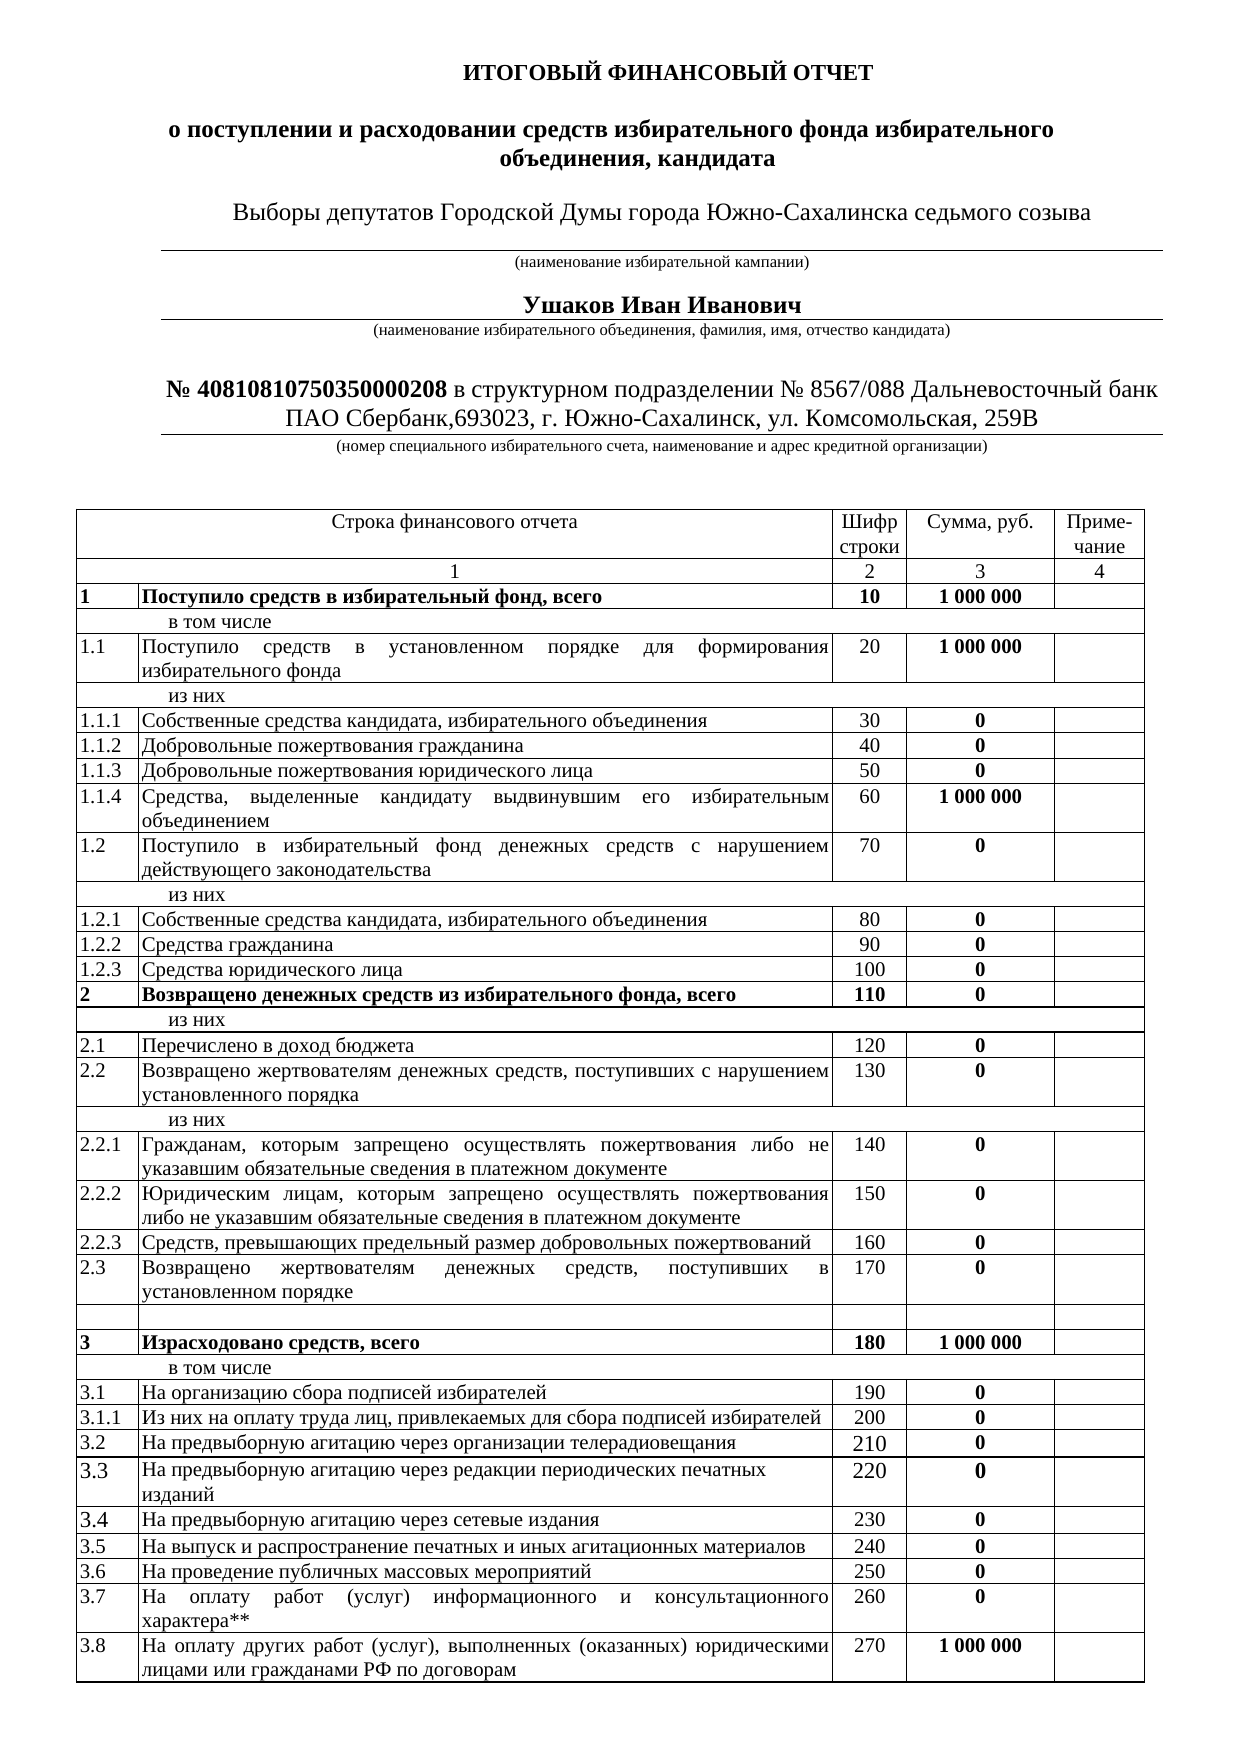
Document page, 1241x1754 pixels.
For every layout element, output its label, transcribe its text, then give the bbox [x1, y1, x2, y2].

table_header Сумма, руб. [907, 510, 1054, 558]
table_cell 2.2 [77, 1058, 138, 1106]
table_cell На проведение публичных массовых мероприятий [139, 1559, 832, 1583]
table_cell 0 [907, 907, 1054, 931]
table_cell 1.1.1 [77, 708, 138, 732]
table_cell из них [77, 683, 1144, 707]
table_cell 0 [907, 1058, 1054, 1106]
table_cell [1055, 584, 1144, 608]
table_cell 1.1.4 [77, 784, 138, 832]
table_cell 150 [833, 1181, 906, 1229]
table_cell [1055, 1058, 1144, 1106]
table_cell [1163, 319, 1168, 344]
table_cell 1 000 000 [907, 784, 1054, 832]
table_cell в том числе [77, 609, 1144, 633]
table_cell [1055, 1255, 1144, 1303]
table_cell [1055, 1380, 1144, 1404]
table_cell 2 [833, 559, 906, 583]
table_cell [77, 1305, 138, 1328]
table_cell 160 [833, 1230, 906, 1254]
table_cell 180 [833, 1330, 906, 1354]
table_cell 1.1.3 [77, 759, 138, 782]
table_cell 1.2 [77, 833, 138, 881]
table_cell 1 [77, 559, 832, 583]
table_cell 0 [907, 1534, 1054, 1558]
table_cell 0 [907, 1033, 1054, 1057]
table_cell 3.3 [77, 1458, 138, 1506]
table_cell На оплату работ (услуг) информационного и консультационного характера** [139, 1584, 832, 1632]
table_header Приме­чание [1055, 510, 1144, 558]
table_cell 2.1 [77, 1033, 138, 1057]
table_cell 0 [907, 759, 1054, 782]
table_cell 0 [907, 833, 1054, 881]
table_cell Добровольные пожертвования юридического лица [139, 759, 832, 782]
table_cell 0 [907, 1559, 1054, 1583]
table_cell 90 [833, 932, 906, 956]
table_cell [907, 1305, 1054, 1328]
table_cell 3.1.1 [77, 1405, 138, 1429]
table_cell 40 [833, 733, 906, 757]
table_cell 0 [907, 932, 1054, 956]
table_cell 2.3 [77, 1255, 138, 1303]
table_cell 2.2.2 [77, 1181, 138, 1229]
table_cell 2.2.3 [77, 1230, 138, 1254]
table_cell [1163, 172, 1168, 250]
table_cell (наименование избирательного объединения, фамилия, имя, отчество кандидата) [161, 320, 1163, 344]
table_cell из них [77, 1107, 1144, 1131]
table_cell [1055, 1230, 1144, 1254]
table_cell 230 [833, 1507, 906, 1533]
table_cell [1055, 1534, 1144, 1558]
table_cell 3.1 [77, 1380, 138, 1404]
table_cell [1055, 784, 1144, 832]
table_cell Собственные средства кандидата, избирательного объединения [139, 907, 832, 931]
table_cell Средства, выделенные кандидату выдвинувшим его избирательным объединением [139, 784, 832, 832]
table_cell 3 [907, 559, 1054, 583]
table_cell Средств, превышающих предельный размер добровольных пожертвований [139, 1230, 832, 1254]
table_cell Выборы депутатов Городской Думы города Южно-Сахалинска седьмого созыва [161, 172, 1163, 250]
table_cell 1 000 000 [907, 634, 1054, 682]
table_cell № 40810810750350000208 в структурном подразделении № 8567/088 Дальневосточный банк ПАО Сбербанк,693023, г. Южно-Сахалинск, ул. Комсомольская, 259B [161, 344, 1163, 434]
table_cell Поступило средств в избирательный фонд, всего [139, 584, 832, 608]
table_cell 0 [907, 1230, 1054, 1254]
table_cell Возвращено денежных средств из избирательного фонда, всего [139, 982, 832, 1006]
table_cell 50 [833, 759, 906, 782]
table_cell 0 [907, 1430, 1054, 1456]
table_cell [1055, 1458, 1144, 1506]
table_cell 100 [833, 957, 906, 981]
table_cell [1055, 733, 1144, 757]
table_cell 1 [77, 584, 138, 608]
table_cell (наименование избирательной кампании) [161, 251, 1163, 290]
table_cell 140 [833, 1132, 906, 1180]
table_cell 0 [907, 957, 1054, 981]
table_cell 0 [907, 708, 1054, 732]
table_cell [1055, 982, 1144, 1006]
table_cell из них [77, 1008, 1144, 1031]
table_cell [1055, 759, 1144, 782]
table_cell [1055, 1033, 1144, 1057]
table_cell Возвращено жертвователям денежных средств, поступивших в установленном порядке [139, 1255, 832, 1303]
table_cell [1055, 634, 1144, 682]
table_cell Гражданам, которым запрещено осуществлять пожертвования либо не указавшим обязательные сведения в платежном документе [139, 1132, 832, 1180]
table_cell 1 000 000 [907, 584, 1054, 608]
table_cell 4 [1055, 559, 1144, 583]
table_cell Из них на оплату труда лиц, привлекаемых для сбора подписей избирателей [139, 1405, 832, 1429]
table_cell 0 [907, 982, 1054, 1006]
table_cell 260 [833, 1584, 906, 1632]
table_cell [1055, 708, 1144, 732]
table_cell 0 [907, 1458, 1054, 1506]
table_cell 3.6 [77, 1559, 138, 1583]
table_cell [1055, 1507, 1144, 1533]
table_cell [1055, 907, 1144, 931]
table_cell [1055, 1584, 1144, 1632]
table_cell [833, 1305, 906, 1328]
table_cell 1.1 [77, 634, 138, 682]
table_cell 240 [833, 1534, 906, 1558]
table_cell 3.2 [77, 1430, 138, 1456]
table_cell 0 [907, 1132, 1054, 1180]
table_cell [1055, 1181, 1144, 1229]
table_cell [1055, 957, 1144, 981]
table_header [161, 59, 168, 172]
table_cell [1163, 434, 1168, 480]
table_cell 60 [833, 784, 906, 832]
table_cell [1055, 1132, 1144, 1180]
table_cell [139, 1305, 832, 1328]
table_cell Средства юридического лица [139, 957, 832, 981]
table_cell 190 [833, 1380, 906, 1404]
table_cell Собственные средства кандидата, избирательного объединения [139, 708, 832, 732]
table_cell из них [77, 882, 1144, 906]
table_cell 0 [907, 1255, 1054, 1303]
table_cell Поступило в избирательный фонд денежных средств с нарушением действующего законодательства [139, 833, 832, 881]
table_header ИТОГОВЫЙ ФИНАНСОВЫЙ ОТЧЕТ о поступлении и расходовании средств избирательного фонда избирательного объединения, кандидата [168, 59, 1168, 172]
table_cell 1 000 000 [907, 1330, 1054, 1354]
table_cell 80 [833, 907, 906, 931]
table_cell (номер специального избирательного счета, наименование и адрес кредитной организации) [161, 435, 1163, 480]
table_cell 170 [833, 1255, 906, 1303]
table_cell 3.4 [77, 1507, 138, 1533]
table_cell 3 [77, 1330, 138, 1354]
table_cell 0 [907, 1380, 1054, 1404]
table_cell 0 [907, 1181, 1054, 1229]
table_cell [1163, 344, 1168, 434]
table_cell [1163, 290, 1168, 318]
table_cell На организацию сбора подписей избирателей [139, 1380, 832, 1404]
table_cell 220 [833, 1458, 906, 1506]
table_cell 1.2.1 [77, 907, 138, 931]
table_cell 1 000 000 [907, 1633, 1054, 1681]
table_cell [1055, 1633, 1144, 1681]
table_cell [1163, 250, 1168, 290]
table_cell 2 [77, 982, 138, 1006]
table_cell 30 [833, 708, 906, 732]
table_cell [1055, 1305, 1144, 1328]
table_cell На оплату других работ (услуг), выполненных (оказанных) юридическими лицами или гражданами РФ по договорам [139, 1633, 832, 1681]
table_cell 0 [907, 733, 1054, 757]
table_cell 3.5 [77, 1534, 138, 1558]
table_cell На предвыборную агитацию через организации телерадиовещания [139, 1430, 832, 1456]
table_cell [1055, 1330, 1144, 1354]
table_cell 2.2.1 [77, 1132, 138, 1180]
table_cell [1055, 1430, 1144, 1456]
table_cell 10 [833, 584, 906, 608]
table_cell 1.2.3 [77, 957, 138, 981]
table_cell 20 [833, 634, 906, 682]
table_cell Добровольные пожертвования гражданина [139, 733, 832, 757]
table_cell 70 [833, 833, 906, 881]
table_cell Средства гражданина [139, 932, 832, 956]
table_cell На предвыборную агитацию через сетевые издания [139, 1507, 832, 1533]
table_cell [1055, 932, 1144, 956]
table_cell 120 [833, 1033, 906, 1057]
table_cell 210 [833, 1430, 906, 1456]
table_cell 200 [833, 1405, 906, 1429]
table_cell 130 [833, 1058, 906, 1106]
table_cell 1.1.2 [77, 733, 138, 757]
table_cell Поступило средств в установленном порядке для формирования избирательного фонда [139, 634, 832, 682]
table_cell Возвращено жертвователям денежных средств, поступивших с нарушением установленного порядка [139, 1058, 832, 1106]
table_cell Перечислено в доход бюджета [139, 1033, 832, 1057]
table_cell 0 [907, 1405, 1054, 1429]
table_cell [1055, 1405, 1144, 1429]
table_cell На предвыборную агитацию через редакции периодических печатных изданий [139, 1458, 832, 1506]
table_cell Ушаков Иван Иванович [161, 290, 1163, 318]
table_cell 3.8 [77, 1633, 138, 1681]
table_cell 250 [833, 1559, 906, 1583]
table_cell 110 [833, 982, 906, 1006]
table_cell в том числе [77, 1355, 1144, 1379]
table_cell 270 [833, 1633, 906, 1681]
table_cell 0 [907, 1507, 1054, 1533]
table_cell [1055, 1559, 1144, 1583]
table_cell [1055, 833, 1144, 881]
table_header Строка финансового отчета [77, 510, 832, 558]
table_cell Юридическим лицам, которым запрещено осуществлять пожертвования либо не указавшим обязательные сведения в платежном документе [139, 1181, 832, 1229]
table_cell 0 [907, 1584, 1054, 1632]
table_cell 3.7 [77, 1584, 138, 1632]
table_cell На выпуск и распространение печатных и иных агитационных материалов [139, 1534, 832, 1558]
table_cell 1.2.2 [77, 932, 138, 956]
table_header Шифр строки [833, 510, 906, 558]
table_cell Израсходовано средств, всего [139, 1330, 832, 1354]
